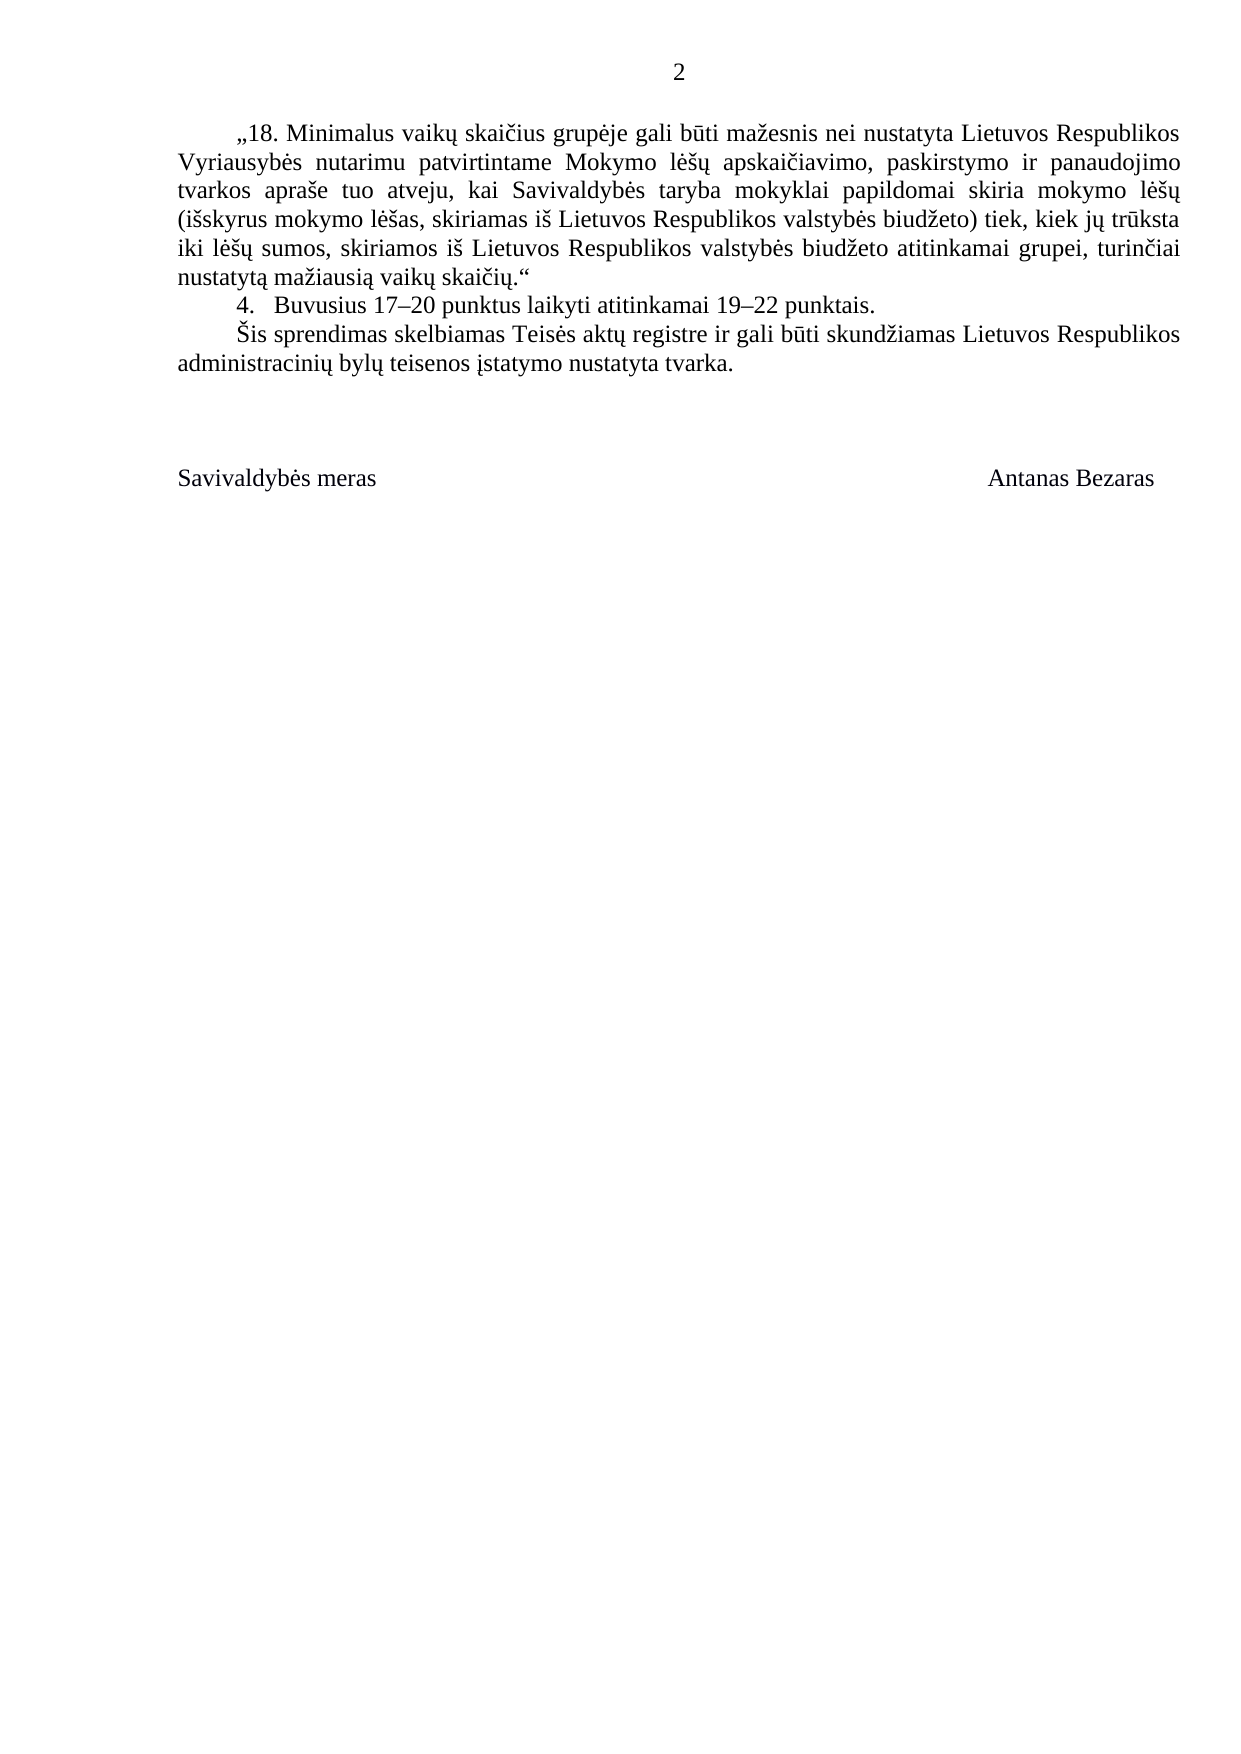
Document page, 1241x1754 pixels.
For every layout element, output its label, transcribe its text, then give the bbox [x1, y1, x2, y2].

text Šis sprendimas skelbiamas Teisės aktų registre ir gali būti skundžiamas Lietuvos Respublikos administracinių bylų teisenos įstatymo nustatyta tvarka. [177, 319, 1181, 377]
text Savivaldybės meras Antanas Bezaras [177, 463, 1181, 492]
text „18. Minimalus vaikų skaičius grupėje gali būti mažesnis nei nustatyta Lietuvos Respublikos Vyriausybės nutarimu patvirtintame Mokymo lėšų apskaičiavimo, paskirstymo ir panaudojimo tvarkos apraše tuo atveju, kai Savivaldybės taryba mokyklai papildomai skiria mokymo lėšų (išskyrus mokymo lėšas, skiriamas iš Lietuvos Respublikos valstybės biudžeto) tiek, kiek jų trūksta iki lėšų sumos, skiriamos iš Lietuvos Respublikos valstybės biudžeto atitinkamai grupei, turinčiai nustatytą mažiausią vaikų skaičių.“ [177, 118, 1181, 291]
text 4. Buvusius 17–20 punktus laikyti atitinkamai 19–22 punktais. [236, 291, 1181, 319]
